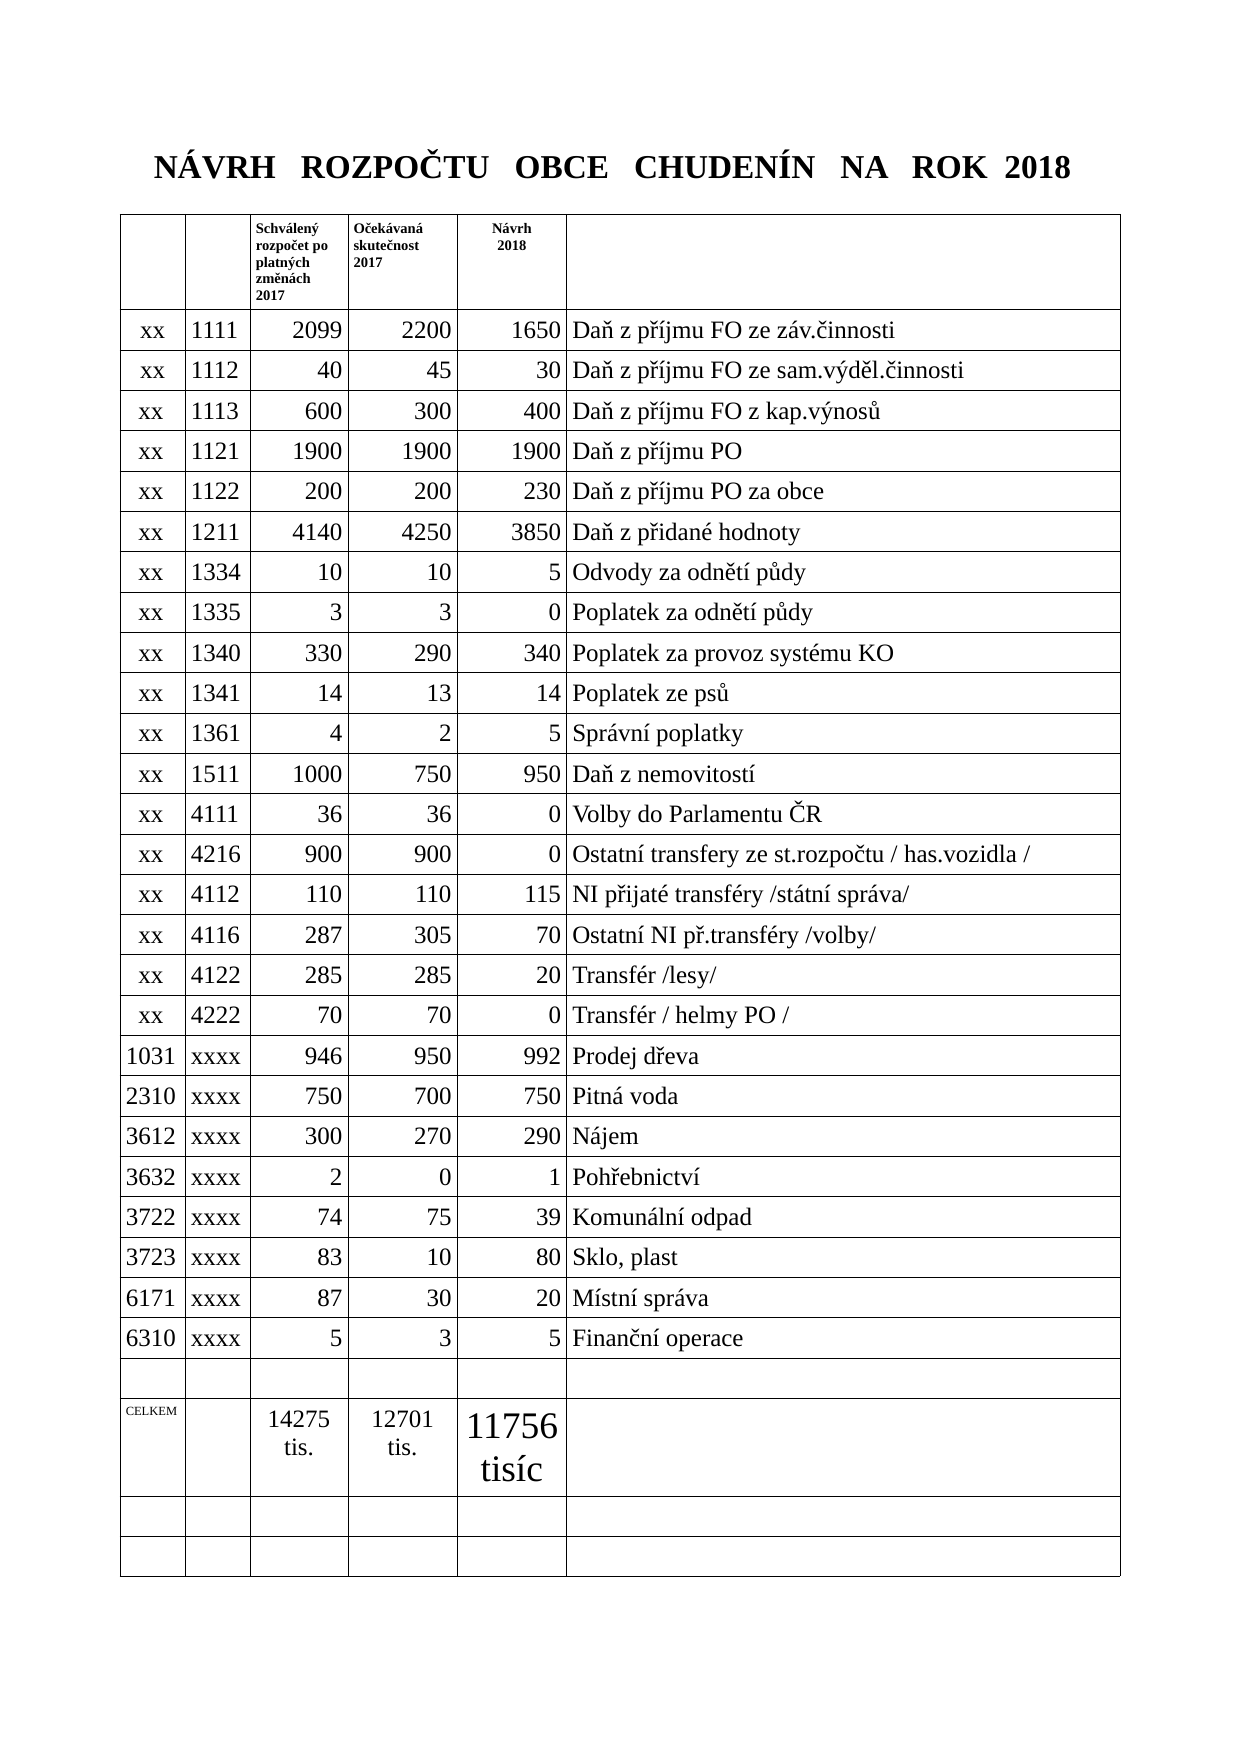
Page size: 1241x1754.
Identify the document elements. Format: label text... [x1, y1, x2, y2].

text NÁVRH ROZPOČTU OBCE CHUDENÍN NA ROK 2018 [118, 147, 1122, 185]
table_cell 1112 [186, 351, 250, 390]
table_header [567, 215, 1120, 309]
table_cell Volby do Parlamentu ČR [567, 794, 1120, 833]
table_cell Pitná voda [567, 1076, 1120, 1116]
table_cell 300 [349, 391, 457, 430]
table_cell 80 [458, 1238, 566, 1277]
table_cell xxxx [186, 1238, 250, 1277]
table_cell 950 [349, 1036, 457, 1075]
table_cell 70 [251, 996, 348, 1035]
table_cell Nájem [567, 1117, 1120, 1156]
table_cell 1113 [186, 391, 250, 430]
table_header [121, 215, 185, 309]
table_cell 6171 [121, 1278, 185, 1317]
table_cell 39 [458, 1197, 566, 1237]
table_cell 1361 [186, 714, 250, 753]
table_cell 270 [349, 1117, 457, 1156]
table_header [186, 215, 250, 309]
table_cell 1000 [251, 754, 348, 793]
table_cell [186, 1497, 250, 1536]
table_cell CELKEM [121, 1399, 185, 1496]
table_cell 946 [251, 1036, 348, 1075]
table_cell 750 [458, 1076, 566, 1116]
table_cell [567, 1497, 1120, 1536]
table_cell 1341 [186, 673, 250, 712]
table_cell 0 [458, 835, 566, 874]
table_cell 3612 [121, 1117, 185, 1156]
table_cell Daň z příjmu PO za obce [567, 472, 1120, 511]
table_cell Komunální odpad [567, 1197, 1120, 1237]
table_cell 10 [349, 552, 457, 592]
table_cell 1111 [186, 310, 250, 350]
table_cell [458, 1497, 566, 1536]
table_cell xxxx [186, 1036, 250, 1075]
table_cell 400 [458, 391, 566, 430]
table_cell 3632 [121, 1157, 185, 1196]
table_cell 14275 tis. [251, 1399, 348, 1496]
table_cell 900 [251, 835, 348, 874]
table_cell 87 [251, 1278, 348, 1317]
table_cell 6310 [121, 1318, 185, 1357]
table_cell 12701 tis. [349, 1399, 457, 1496]
table_cell 1340 [186, 633, 250, 672]
table_cell xxxx [186, 1117, 250, 1156]
table_cell 600 [251, 391, 348, 430]
table_cell [251, 1359, 348, 1398]
table_cell 1211 [186, 512, 250, 551]
table_cell [567, 1399, 1120, 1496]
table_cell 0 [458, 794, 566, 833]
table_cell 4222 [186, 996, 250, 1035]
table_cell 11756tisíc [458, 1399, 566, 1496]
table_cell [186, 1359, 250, 1398]
table_cell xx [121, 593, 185, 632]
table_cell Ostatní NI př.transféry /volby/ [567, 915, 1120, 954]
table_cell xx [121, 472, 185, 511]
table_cell xx [121, 512, 185, 551]
table_cell [186, 1399, 250, 1496]
table_cell 300 [251, 1117, 348, 1156]
table_cell [567, 1359, 1120, 1398]
table_cell 2099 [251, 310, 348, 350]
table_cell 1650 [458, 310, 566, 350]
table_cell [458, 1359, 566, 1398]
table_header Schválený rozpočet po platných změnách 2017 [251, 215, 348, 309]
table_cell xxxx [186, 1157, 250, 1196]
table_cell xx [121, 310, 185, 350]
table_cell 4112 [186, 875, 250, 914]
table_cell [121, 1497, 185, 1536]
table_cell 230 [458, 472, 566, 511]
table_cell 36 [251, 794, 348, 833]
table_cell 40 [251, 351, 348, 390]
table_cell 110 [349, 875, 457, 914]
table_cell Místní správa [567, 1278, 1120, 1317]
table_cell xx [121, 391, 185, 430]
table_cell Odvody za odnětí půdy [567, 552, 1120, 592]
table_cell xxxx [186, 1318, 250, 1357]
table_cell 30 [458, 351, 566, 390]
table_cell 287 [251, 915, 348, 954]
table_cell 4111 [186, 794, 250, 833]
table_cell 1031 [121, 1036, 185, 1075]
table_cell 330 [251, 633, 348, 672]
table_cell 2 [349, 714, 457, 753]
table_cell 1122 [186, 472, 250, 511]
table_cell 45 [349, 351, 457, 390]
table_cell Daň z příjmu FO z kap.výnosů [567, 391, 1120, 430]
table_cell 700 [349, 1076, 457, 1116]
table_cell Daň z příjmu FO ze sam.výděl.činnosti [567, 351, 1120, 390]
table_cell 1335 [186, 593, 250, 632]
table_cell 5 [458, 1318, 566, 1357]
table_header Očekávaná skutečnost 2017 [349, 215, 457, 309]
table_cell 20 [458, 955, 566, 995]
table_cell 992 [458, 1036, 566, 1075]
table_cell 3722 [121, 1197, 185, 1237]
table_cell [121, 1359, 185, 1398]
table_cell xx [121, 794, 185, 833]
table_cell 290 [458, 1117, 566, 1156]
table_cell [349, 1497, 457, 1536]
table_cell 0 [458, 996, 566, 1035]
table_cell xx [121, 714, 185, 753]
table_cell 4116 [186, 915, 250, 954]
table_cell 750 [349, 754, 457, 793]
table_cell xx [121, 633, 185, 672]
table_cell 3 [349, 593, 457, 632]
table_cell 0 [458, 593, 566, 632]
table_cell Správní poplatky [567, 714, 1120, 753]
table_cell Daň z nemovitostí [567, 754, 1120, 793]
table_cell xxxx [186, 1197, 250, 1237]
table_cell [567, 1537, 1120, 1576]
table_cell 1900 [349, 431, 457, 471]
table_cell Poplatek ze psů [567, 673, 1120, 712]
table_cell 13 [349, 673, 457, 712]
table_cell 4140 [251, 512, 348, 551]
table_cell [251, 1497, 348, 1536]
table_cell 285 [349, 955, 457, 995]
table_cell 83 [251, 1238, 348, 1277]
table_cell [121, 1537, 185, 1576]
table_cell 1334 [186, 552, 250, 592]
table_cell xxxx [186, 1076, 250, 1116]
table_cell Daň z příjmu PO [567, 431, 1120, 471]
table_cell Prodej dřeva [567, 1036, 1120, 1075]
table_cell xx [121, 431, 185, 471]
table_cell 340 [458, 633, 566, 672]
table_cell 950 [458, 754, 566, 793]
table_cell 5 [458, 552, 566, 592]
table_cell 2200 [349, 310, 457, 350]
table_cell Transfér / helmy PO / [567, 996, 1120, 1035]
table_cell 4122 [186, 955, 250, 995]
table_cell [349, 1359, 457, 1398]
table_cell [349, 1537, 457, 1576]
table_cell xx [121, 351, 185, 390]
table_cell xx [121, 552, 185, 592]
table_cell 900 [349, 835, 457, 874]
table_cell 1121 [186, 431, 250, 471]
table_cell 5 [251, 1318, 348, 1357]
table_cell 10 [251, 552, 348, 592]
table_cell 75 [349, 1197, 457, 1237]
table_cell Poplatek za provoz systému KO [567, 633, 1120, 672]
table_cell 74 [251, 1197, 348, 1237]
table_cell xx [121, 673, 185, 712]
table_cell xxxx [186, 1278, 250, 1317]
table_cell 3 [251, 593, 348, 632]
table_cell Daň z příjmu FO ze záv.činnosti [567, 310, 1120, 350]
table_cell 305 [349, 915, 457, 954]
table_cell 2 [251, 1157, 348, 1196]
table_cell 750 [251, 1076, 348, 1116]
table_cell NI přijaté transféry /státní správa/ [567, 875, 1120, 914]
table_cell 290 [349, 633, 457, 672]
table_cell Ostatní transfery ze st.rozpočtu / has.vozidla / [567, 835, 1120, 874]
table_cell 10 [349, 1238, 457, 1277]
table_cell 14 [458, 673, 566, 712]
table_cell 3 [349, 1318, 457, 1357]
table_cell 30 [349, 1278, 457, 1317]
table_cell 4 [251, 714, 348, 753]
table_cell 1900 [251, 431, 348, 471]
table_cell 1 [458, 1157, 566, 1196]
table_cell 115 [458, 875, 566, 914]
table_cell xx [121, 996, 185, 1035]
table_cell 5 [458, 714, 566, 753]
table_cell [186, 1537, 250, 1576]
table_cell 1900 [458, 431, 566, 471]
table_cell xx [121, 754, 185, 793]
table_cell Finanční operace [567, 1318, 1120, 1357]
table_cell [251, 1537, 348, 1576]
table_cell 4250 [349, 512, 457, 551]
table_cell 1511 [186, 754, 250, 793]
table_cell 200 [251, 472, 348, 511]
table_cell 36 [349, 794, 457, 833]
table_cell 0 [349, 1157, 457, 1196]
table_cell 70 [458, 915, 566, 954]
table_cell xx [121, 835, 185, 874]
table_cell 200 [349, 472, 457, 511]
table_cell 110 [251, 875, 348, 914]
table_cell Sklo, plast [567, 1238, 1120, 1277]
table_cell xx [121, 875, 185, 914]
table_cell [458, 1537, 566, 1576]
table_cell 14 [251, 673, 348, 712]
table_cell Daň z přidané hodnoty [567, 512, 1120, 551]
table_cell Poplatek za odnětí půdy [567, 593, 1120, 632]
table_cell 20 [458, 1278, 566, 1317]
table_cell Pohřebnictví [567, 1157, 1120, 1196]
table_cell 4216 [186, 835, 250, 874]
table_header Návrh 2018 [458, 215, 566, 309]
table_cell 3723 [121, 1238, 185, 1277]
table_cell 285 [251, 955, 348, 995]
table_cell xx [121, 955, 185, 995]
table_cell 70 [349, 996, 457, 1035]
table_cell xx [121, 915, 185, 954]
table_cell 3850 [458, 512, 566, 551]
table_cell Transfér /lesy/ [567, 955, 1120, 995]
table_cell 2310 [121, 1076, 185, 1116]
